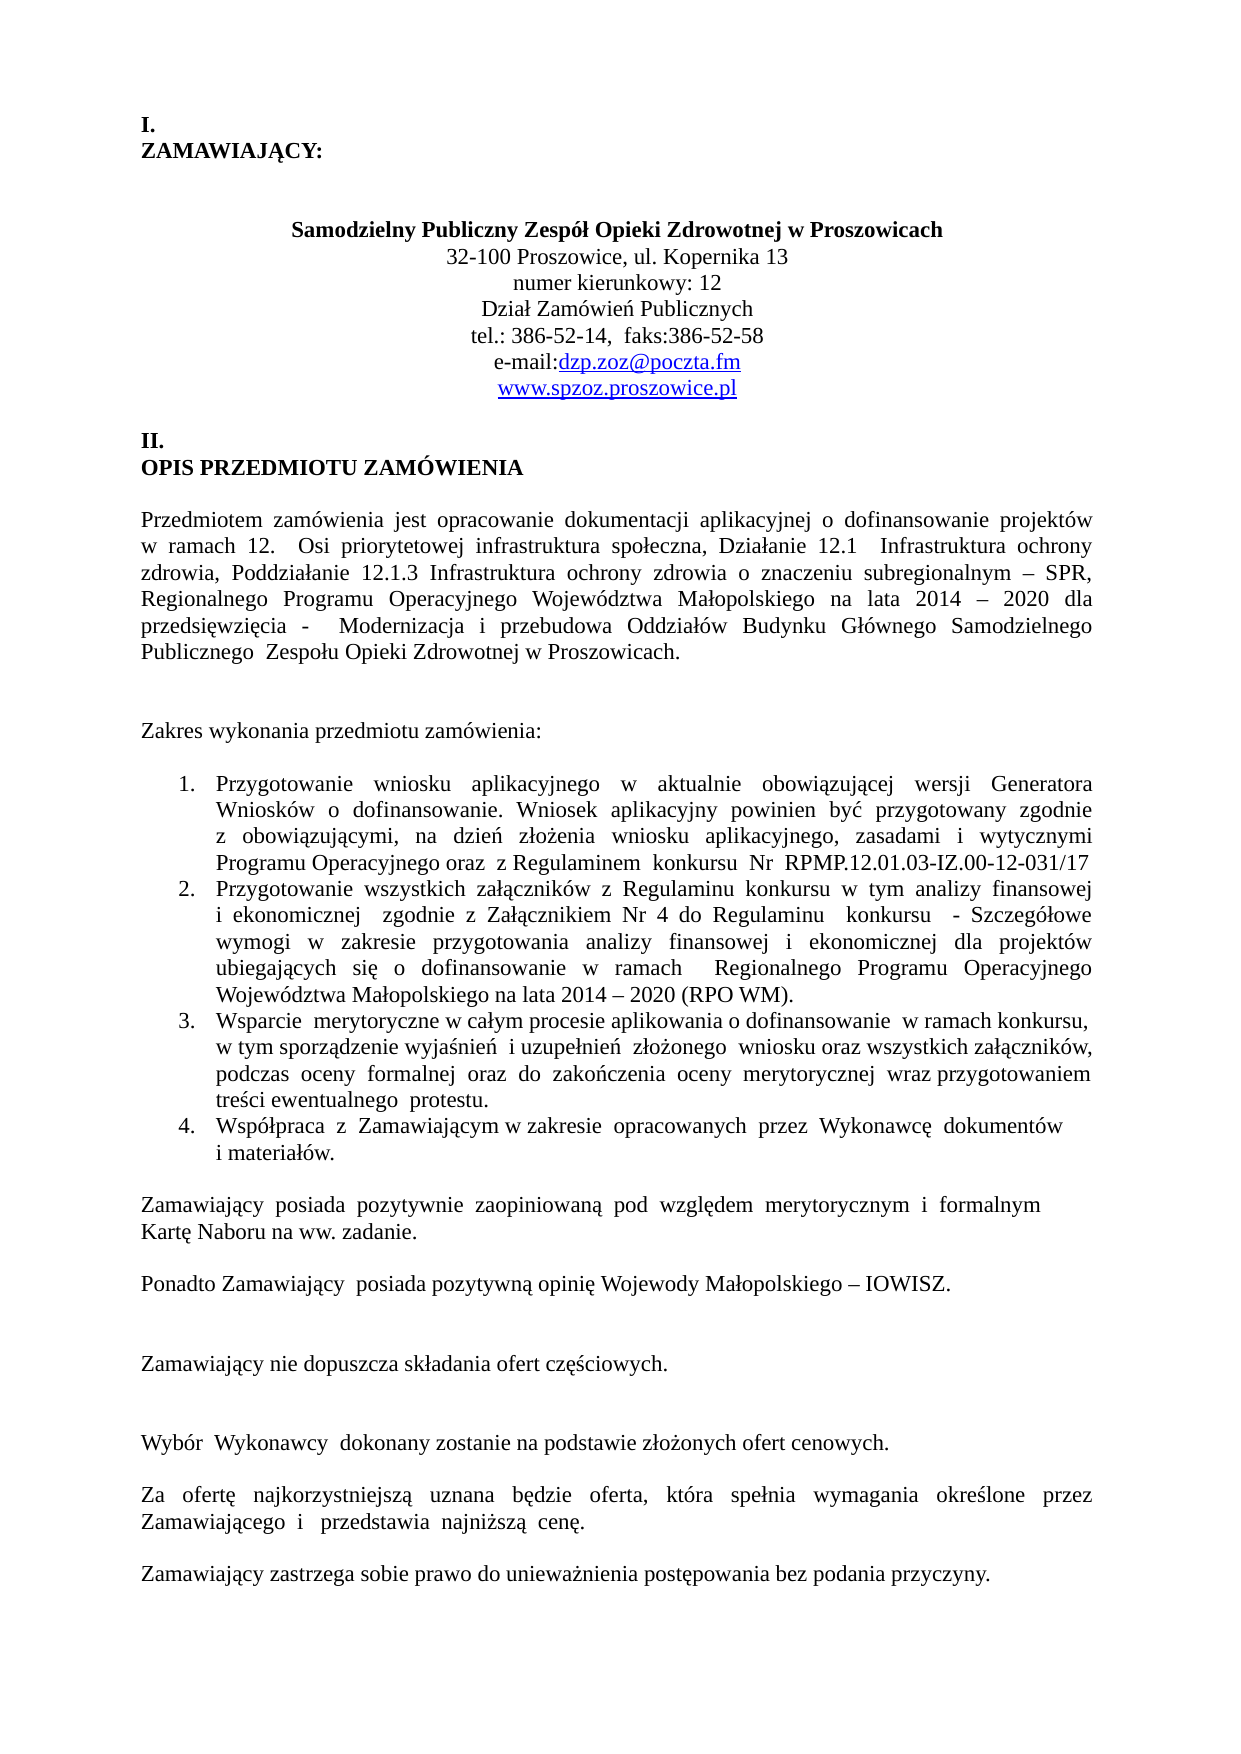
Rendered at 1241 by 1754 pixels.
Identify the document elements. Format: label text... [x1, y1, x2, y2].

text Zamawiający zastrzega sobie prawo do unieważnienia postępowania bez podania przyczyny. [141, 1560, 1094, 1587]
list Współpraca z Zamawiającym w zakresie opracowanych przez Wykonawcę dokumentów i materiałów. [178, 1112, 1094, 1165]
text I. [141, 111, 1094, 137]
text Przedmiotem zamówienia jest opracowanie dokumentacji aplikacyjnej o dofinansowanie projektów w ramach 12. Osi priorytetowej infrastruktura społeczna, Działanie 12.1 Infrastruktura ochrony zdrowia, Poddziałanie 12.1.3 Infrastruktura ochrony zdrowia o znaczeniu subregionalnym – SPR, Regionalnego Programu Operacyjnego Województwa Małopolskiego na lata 2014 – 2020 dla przedsięwzięcia - Modernizacja i przebudowa Oddziałów Budynku Głównego Samodzielnego Publicznego Zespołu Opieki Zdrowotnej w Proszowicach. [141, 506, 1094, 664]
text Ponadto Zamawiający posiada pozytywną opinię Wojewody Małopolskiego – IOWISZ. [141, 1271, 1094, 1297]
text ZAMAWIAJĄCY: [141, 137, 1094, 164]
text 32-100 Proszowice, ul. Kopernika 13 [141, 243, 1094, 269]
text Wybór Wykonawcy dokonany zostanie na podstawie złożonych ofert cenowych. [141, 1429, 1094, 1455]
text Dział Zamówień Publicznych [141, 295, 1094, 322]
text www.spzoz.proszowice.pl [141, 374, 1094, 401]
text numer kierunkowy: 12 [141, 269, 1094, 295]
text Zakres wykonania przedmiotu zamówienia: [141, 717, 1094, 743]
text Zamawiający posiada pozytywnie zaopiniowaną pod względem merytorycznym i formalnym Kartę Naboru na ww. zadanie. [141, 1191, 1094, 1244]
text OPIS PRZEDMIOTU ZAMÓWIENIA [141, 453, 1094, 480]
text Za ofertę najkorzystniejszą uznana będzie oferta, która spełnia wymagania określone przez Zamawiającego i przedstawia najniższą cenę. [141, 1481, 1094, 1534]
list Wsparcie merytoryczne w całym procesie aplikowania o dofinansowanie w ramach konkursu, w tym sporządzenie wyjaśnień i uzupełnień złożonego wniosku oraz wszystkich załączników, podczas oceny formalnej oraz do zakończenia oceny merytorycznej wraz przygotowaniem treści ewentualnego protestu. [178, 1007, 1094, 1112]
list Przygotowanie wniosku aplikacyjnego w aktualnie obowiązującej wersji Generatora Wniosków o dofinansowanie. Wniosek aplikacyjny powinien być przygotowany zgodnie z obowiązującymi, na dzień złożenia wniosku aplikacyjnego, zasadami i wytycznymi Programu Operacyjnego oraz z Regulaminem konkursu Nr RPMP.12.01.03-IZ.00-12-031/17 [178, 770, 1094, 875]
text Samodzielny Publiczny Zespół Opieki Zdrowotnej w Proszowicach [141, 216, 1094, 243]
text II. [141, 427, 1094, 453]
text e-mail:dzp.zoz@poczta.fm [141, 348, 1094, 374]
list Przygotowanie wszystkich załączników z Regulaminu konkursu w tym analizy finansowej i ekonomicznej zgodnie z Załącznikiem Nr 4 do Regulaminu konkursu - Szczegółowe wymogi w zakresie przygotowania analizy finansowej i ekonomicznej dla projektów ubiegających się o dofinansowanie w ramach Regionalnego Programu Operacyjnego Województwa Małopolskiego na lata 2014 – 2020 (RPO WM). [178, 875, 1094, 1007]
text tel.: 386-52-14, faks:386-52-58 [141, 322, 1094, 348]
text Zamawiający nie dopuszcza składania ofert częściowych. [141, 1349, 1094, 1376]
